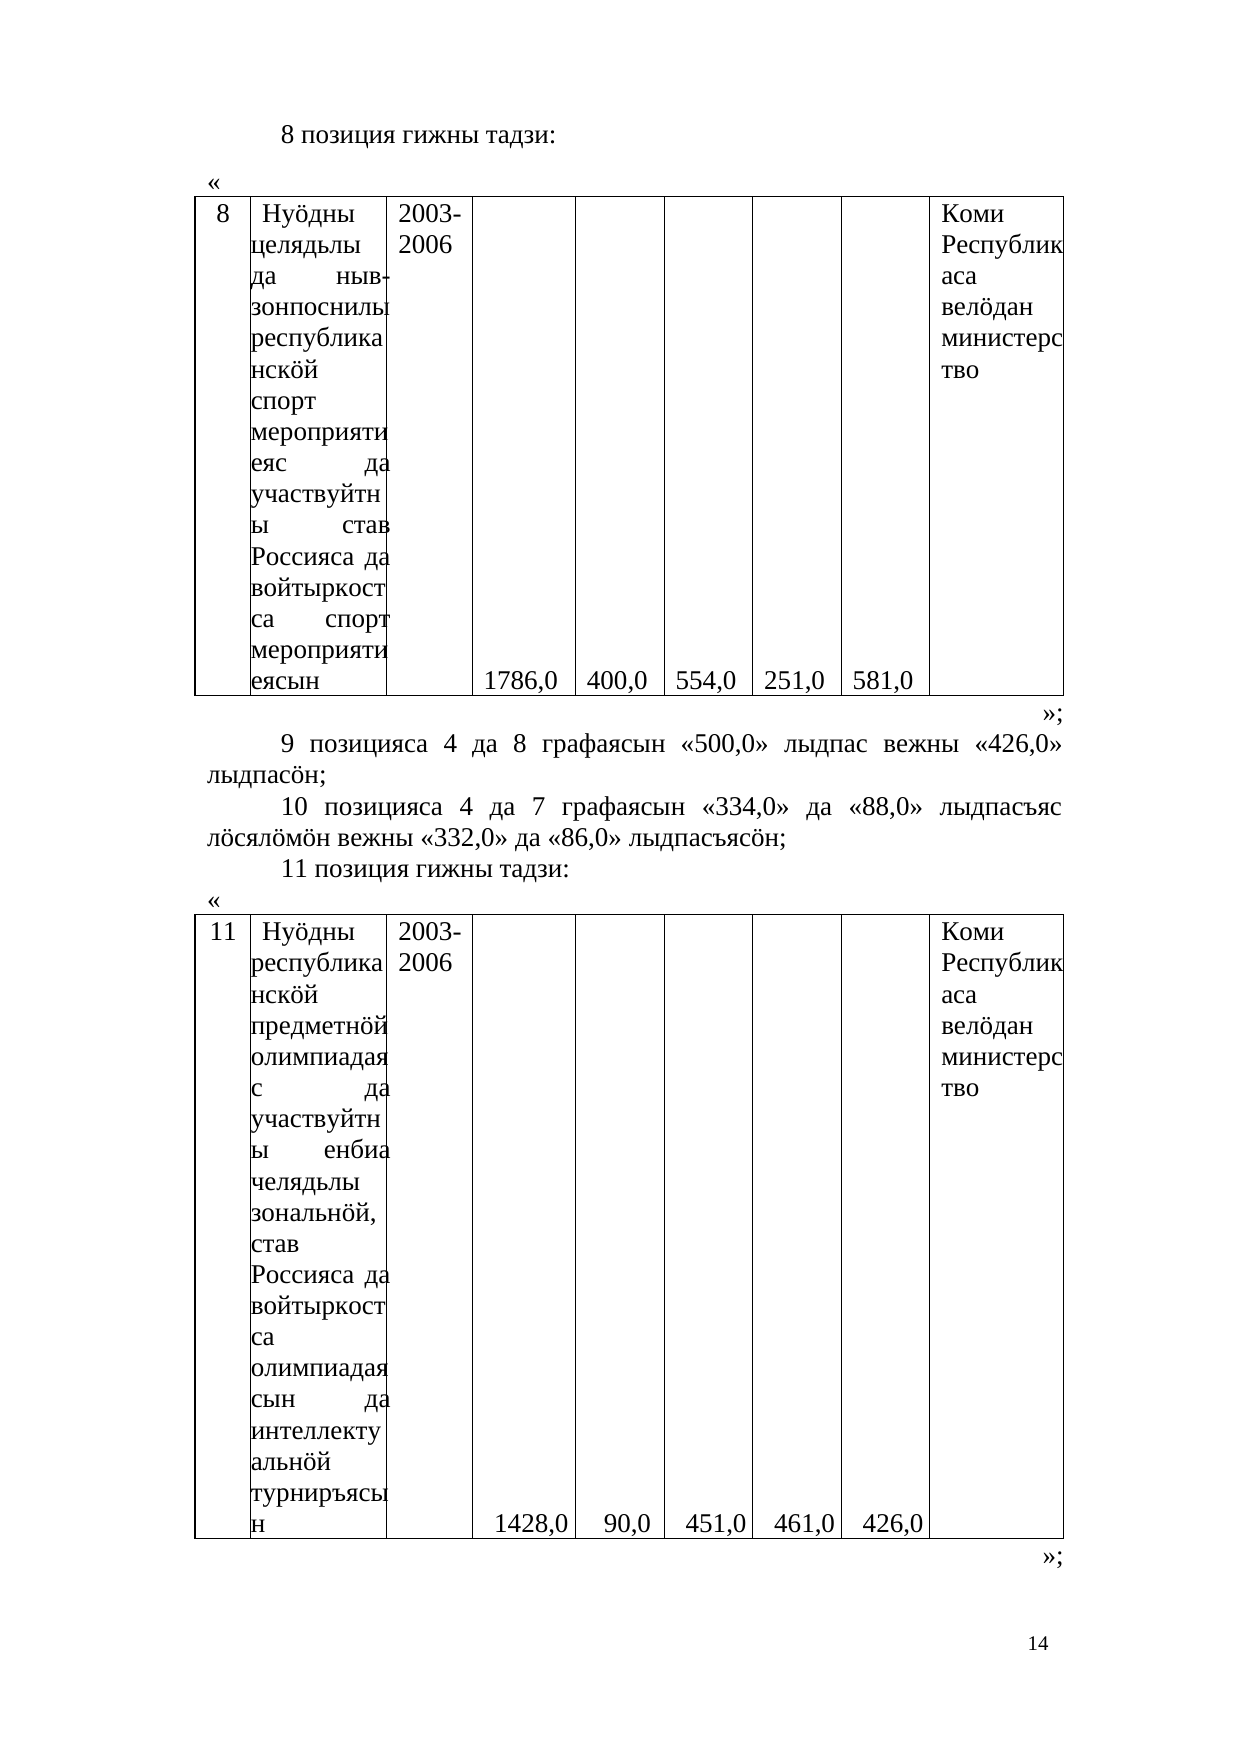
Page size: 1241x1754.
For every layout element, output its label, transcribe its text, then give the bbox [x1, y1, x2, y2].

table_header 554,0 [665, 197, 752, 695]
table_header 8 [196, 197, 250, 695]
table_header 400,0 [576, 197, 664, 695]
table_header 451,0 [665, 915, 752, 1538]
text 9 позицияса 4 да 8 графаясын «500,0» лыдпас вежны «426,0» лыдпасöн; [207, 727, 1063, 790]
table_header Нуöдны целядьлы да ныв-зонпоснилы республиканскöй спорт мероприятиеяс да участвуйтны став Россияса да войтыркостса спорт мероприятиеясын [251, 197, 386, 695]
table_header Коми Республикаса велöдан министерство [930, 197, 1063, 695]
table_header 1786,0 [473, 197, 575, 695]
table_header 90,0 [576, 915, 664, 1538]
text « [207, 165, 1063, 196]
table_header 461,0 [753, 915, 841, 1538]
table_header 2003-2006 [387, 915, 472, 1538]
table_header 2003-2006 [387, 197, 472, 695]
text »; [207, 696, 1063, 727]
table_header Коми Республикаса велöдан министерство [930, 915, 1063, 1538]
table_header Нуöдны республиканскöй предметнöй олимпиадаяс да участвуйтны енбиа челядьлы зональнöй, став Россияса да войтыркостса олимпиадаясын да интеллектуальнöй турниръясын [251, 915, 386, 1538]
table_header 11 [196, 915, 250, 1538]
text 8 позиция гижны тадзи: [207, 118, 1063, 149]
text »; [207, 1539, 1063, 1571]
table_header 426,0 [842, 915, 929, 1538]
table_header 251,0 [753, 197, 841, 695]
text « [207, 883, 1063, 914]
text 11 позиция гижны тадзи: [207, 852, 1063, 883]
table_header 581,0 [842, 197, 929, 695]
text 10 позицияса 4 да 7 графаясын «334,0» да «88,0» лыдпасъяс лöсялöмöн вежны «332,0» да «86,0» лыдпасъясöн; [207, 790, 1063, 852]
table_header 1428,0 [473, 915, 575, 1538]
